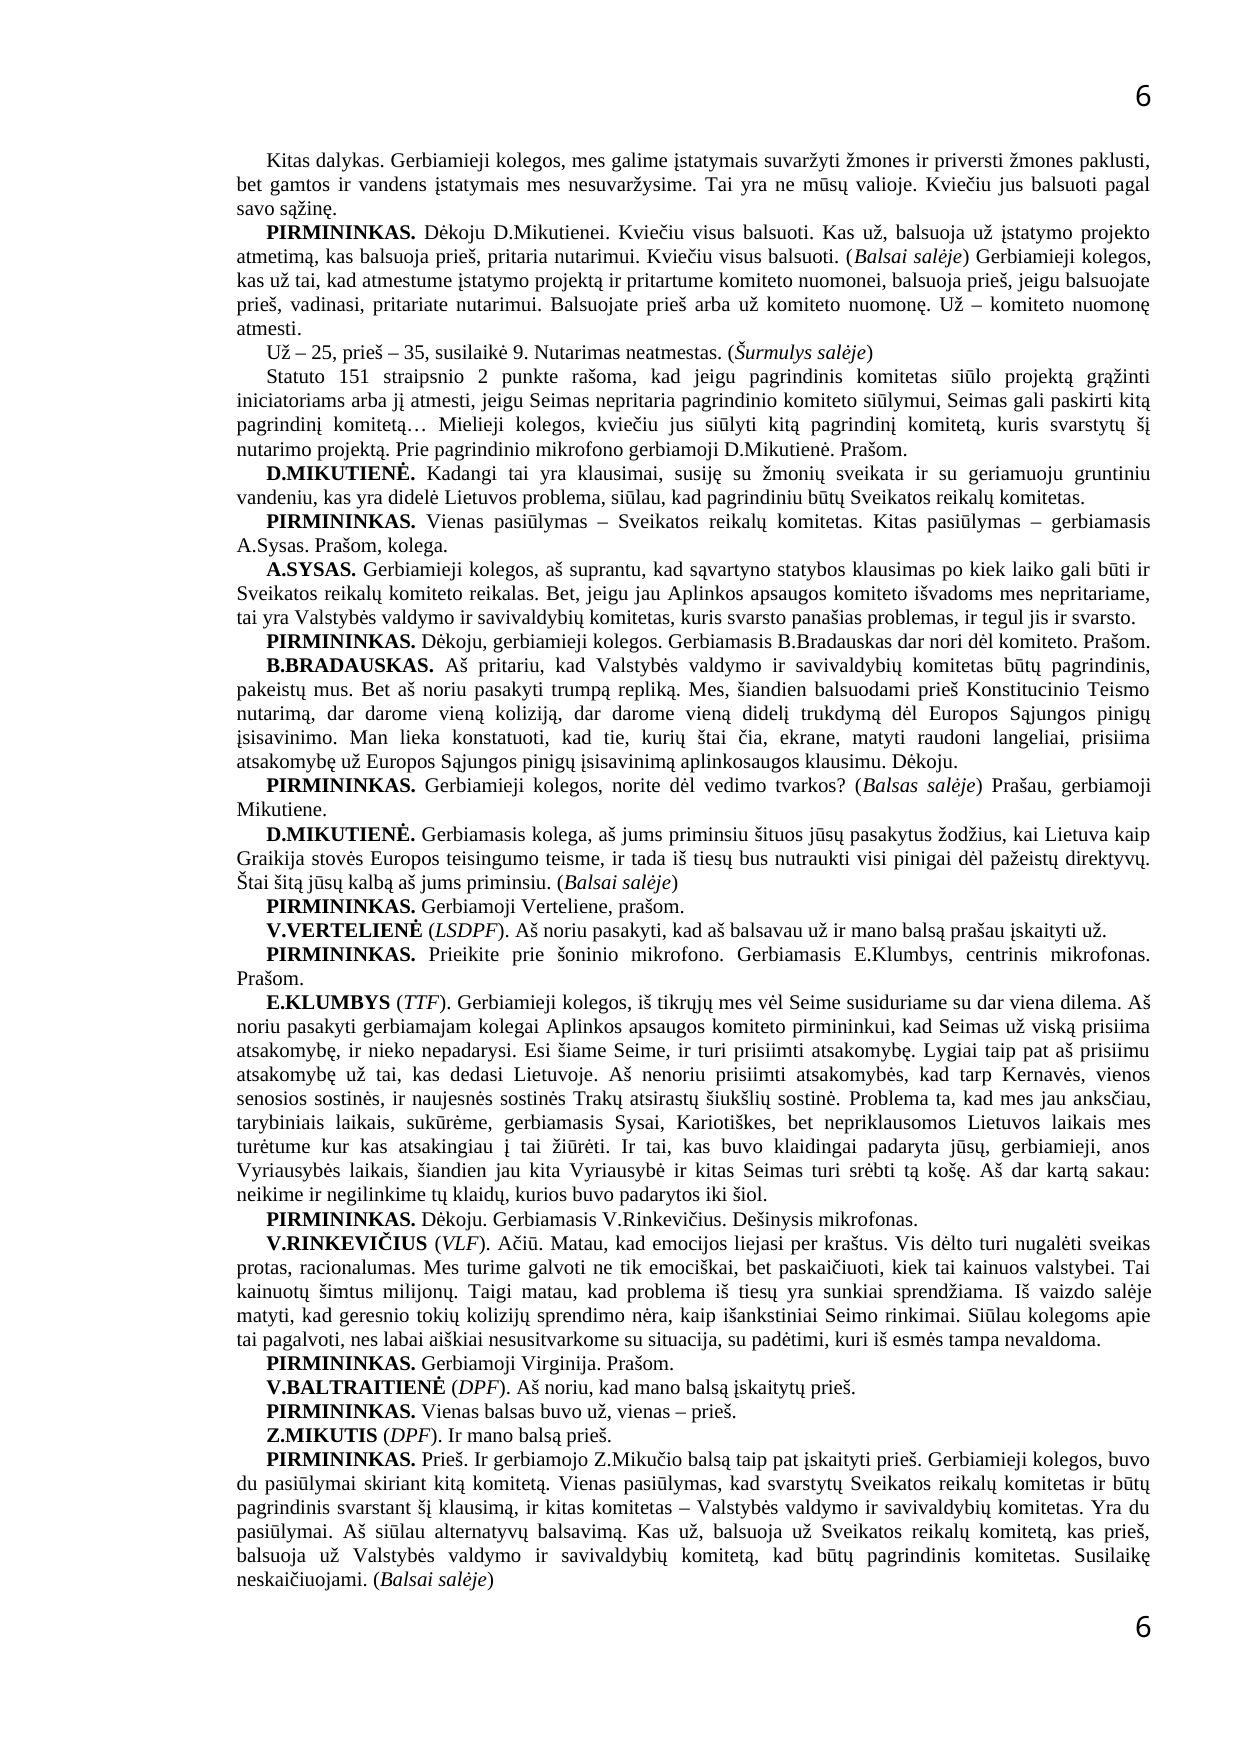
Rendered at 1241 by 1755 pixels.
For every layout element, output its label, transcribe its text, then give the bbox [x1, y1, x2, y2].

text PIRMININKAS. Prieš. Ir gerbiamojo Z.Mikučio balsą taip pat įskaityti prieš. Gerbiamieji kolegos, buvo du pasiūlymai skiriant kitą komitetą. Vienas pasiūlymas, kad svarstytų Sveikatos reikalų komitetas ir būtų pagrindinis svarstant šį klausimą, ir kitas komitetas – Valstybės valdymo ir savivaldybių komitetas. Yra du pasiūlymai. Aš siūlau alternatyvų balsavimą. Kas už, balsuoja už Sveikatos reikalų komitetą, kas prieš, balsuoja už Valstybės valdymo ir savivaldybių komitetą, kad būtų pagrindinis komitetas. Susilaikę neskaičiuojami. (Balsai salėje) [236, 1447, 1152, 1591]
text PIRMININKAS. Gerbiamoji Virginija. Prašom. [236, 1351, 1152, 1375]
text D.MIKUTIENĖ. Gerbiamasis kolega, aš jums priminsiu šituos jūsų pasakytus žodžius, kai Lietuva kaip Graikija stovės Europos teisingumo teisme, ir tada iš tiesų bus nutraukti visi pinigai dėl pažeistų direktyvų. Štai šitą jūsų kalbą aš jums priminsiu. (Balsai salėje) [236, 821, 1152, 894]
text V.BALTRAITIENĖ (DPF). Aš noriu, kad mano balsą įskaitytų prieš. [236, 1375, 1152, 1399]
text D.MIKUTIENĖ. Kadangi tai yra klausimai, susiję su žmonių sveikata ir su geriamuoju gruntiniu vandeniu, kas yra didelė Lietuvos problema, siūlau, kad pagrindiniu būtų Sveikatos reikalų komitetas. [236, 461, 1152, 509]
text PIRMININKAS. Gerbiamoji Verteliene, prašom. [236, 894, 1152, 918]
text Už – 25, prieš – 35, susilaikė 9. Nutarimas neatmestas. (Šurmulys salėje) [236, 340, 1152, 364]
text V.RINKEVIČIUS (VLF). Ačiū. Matau, kad emocijos liejasi per kraštus. Vis dėlto turi nugalėti sveikas protas, racionalumas. Mes turime galvoti ne tik emociškai, bet paskaičiuoti, kiek tai kainuos valstybei. Tai kainuotų šimtus milijonų. Taigi matau, kad problema iš tiesų yra sunkiai sprendžiama. iš vaizdo salėje matyti, kad geresnio tokių kolizijų sprendimo nėra, kaip išankstiniai Seimo rinkimai. Siūlau kolegoms apie tai pagalvoti, nes labai aiškiai nesusitvarkome su situacija, su padėtimi, kuri iš esmės tampa nevaldoma. [236, 1231, 1152, 1351]
text PIRMININKAS. Prieikite prie šoninio mikrofono. Gerbiamasis E.Klumbys, centrinis mikrofonas. Prašom. [236, 942, 1152, 990]
text PIRMININKAS. Gerbiamieji kolegos, norite dėl vedimo tvarkos? (Balsas salėje) Prašau, gerbiamoji Mikutiene. [236, 773, 1152, 821]
text B.BRADAUSKAS. Aš pritariu, kad Valstybės valdymo ir savivaldybių komitetas būtų pagrindinis, pakeistų mus. Bet aš noriu pasakyti trumpą repliką. Mes, šiandien balsuodami prieš Konstitucinio Teismo nutarimą, dar darome vieną koliziją, dar darome vieną didelį trukdymą dėl Europos Sąjungos pinigų įsisavinimo. Man lieka konstatuoti, kad tie, kurių štai čia, ekrane, matyti raudoni langeliai, prisiima atsakomybę už Europos Sąjungos pinigų įsisavinimą aplinkosaugos klausimu. Dėkoju. [236, 653, 1152, 773]
text PIRMININKAS. Dėkoju, gerbiamieji kolegos. Gerbiamasis B.Bradauskas dar nori dėl komiteto. Prašom. [236, 629, 1152, 653]
text PIRMININKAS. Dėkoju D.Mikutienei. Kviečiu visus balsuoti. Kas už, balsuoja už įstatymo projekto atmetimą, kas balsuoja prieš, pritaria nutarimui. Kviečiu visus balsuoti. (Balsai salėje) Gerbiamieji kolegos, kas už tai, kad atmestume įstatymo projektą ir pritartume komiteto nuomonei, balsuoja prieš, jeigu balsuojate prieš, vadinasi, pritariate nutarimui. Balsuojate prieš arba už komiteto nuomonę. Už – komiteto nuomonę atmesti. [236, 220, 1152, 340]
text PIRMININKAS. Vienas balsas buvo už, vienas – prieš. [236, 1399, 1152, 1423]
text Kitas dalykas. Gerbiamieji kolegos, mes galime įstatymais suvaržyti žmones ir priversti žmones paklusti, bet gamtos ir vandens įstatymais mes nesuvaržysime. Tai yra ne mūsų valioje. Kviečiu jus balsuoti pagal savo sąžinę. [236, 148, 1152, 220]
text PIRMININKAS. Vienas pasiūlymas – Sveikatos reikalų komitetas. Kitas pasiūlymas – gerbiamasis A.Sysas. Prašom, kolega. [236, 509, 1152, 557]
text Z.MIKUTIS (DPF). Ir mano balsą prieš. [236, 1423, 1152, 1447]
text E.KLUMBYS (TTF). Gerbiamieji kolegos, iš tikrųjų mes vėl Seime susiduriame su dar viena dilema. Aš noriu pasakyti gerbiamajam kolegai Aplinkos apsaugos komiteto pirmininkui, kad Seimas už viską prisiima atsakomybę, ir nieko nepadarysi. Esi šiame Seime, ir turi prisiimti atsakomybę. Lygiai taip pat aš prisiimu atsakomybę už tai, kas dedasi Lietuvoje. Aš nenoriu prisiimti atsakomybės, kad tarp Kernavės, vienos senosios sostinės, ir naujesnės sostinės Trakų atsirastų šiukšlių sostinė. problema ta, kad mes jau anksčiau, tarybiniais laikais, sukūrėme, gerbiamasis Sysai, Kariotiškes, bet nepriklausomos Lietuvos laikais mes turėtume kur kas atsakingiau į tai žiūrėti. Ir tai, kas buvo klaidingai padaryta jūsų, gerbiamieji, anos Vyriausybės laikais, šiandien jau kita Vyriausybė ir kitas Seimas turi srėbti tą košę. Aš dar kartą sakau: neikime ir negilinkime tų klaidų, kurios buvo padarytos iki šiol. [236, 990, 1152, 1206]
text Statuto 151 straipsnio 2 punkte rašoma, kad jeigu pagrindinis komitetas siūlo projektą grąžinti iniciatoriams arba jį atmesti, jeigu Seimas nepritaria pagrindinio komiteto siūlymui, Seimas gali paskirti kitą pagrindinį komitetą… Mielieji kolegos, kviečiu jus siūlyti kitą pagrindinį komitetą, kuris svarstytų šį nutarimo projektą. Prie pagrindinio mikrofono gerbiamoji D.Mikutienė. Prašom. [236, 364, 1152, 461]
text A.SYSAS. Gerbiamieji kolegos, aš suprantu, kad sąvartyno statybos klausimas po kiek laiko gali būti ir Sveikatos reikalų komiteto reikalas. Bet, jeigu jau Aplinkos apsaugos komiteto išvadoms mes nepritariame, tai yra Valstybės valdymo ir savivaldybių komitetas, kuris svarsto panašias problemas, ir tegul jis ir svarsto. [236, 557, 1152, 629]
text V.VERTELIENĖ (LSDPF). Aš noriu pasakyti, kad aš balsavau už ir mano balsą prašau įskaityti už. [236, 918, 1152, 942]
text PIRMININKAS. Dėkoju. Gerbiamasis V.Rinkevičius. Dešinysis mikrofonas. [236, 1206, 1152, 1231]
